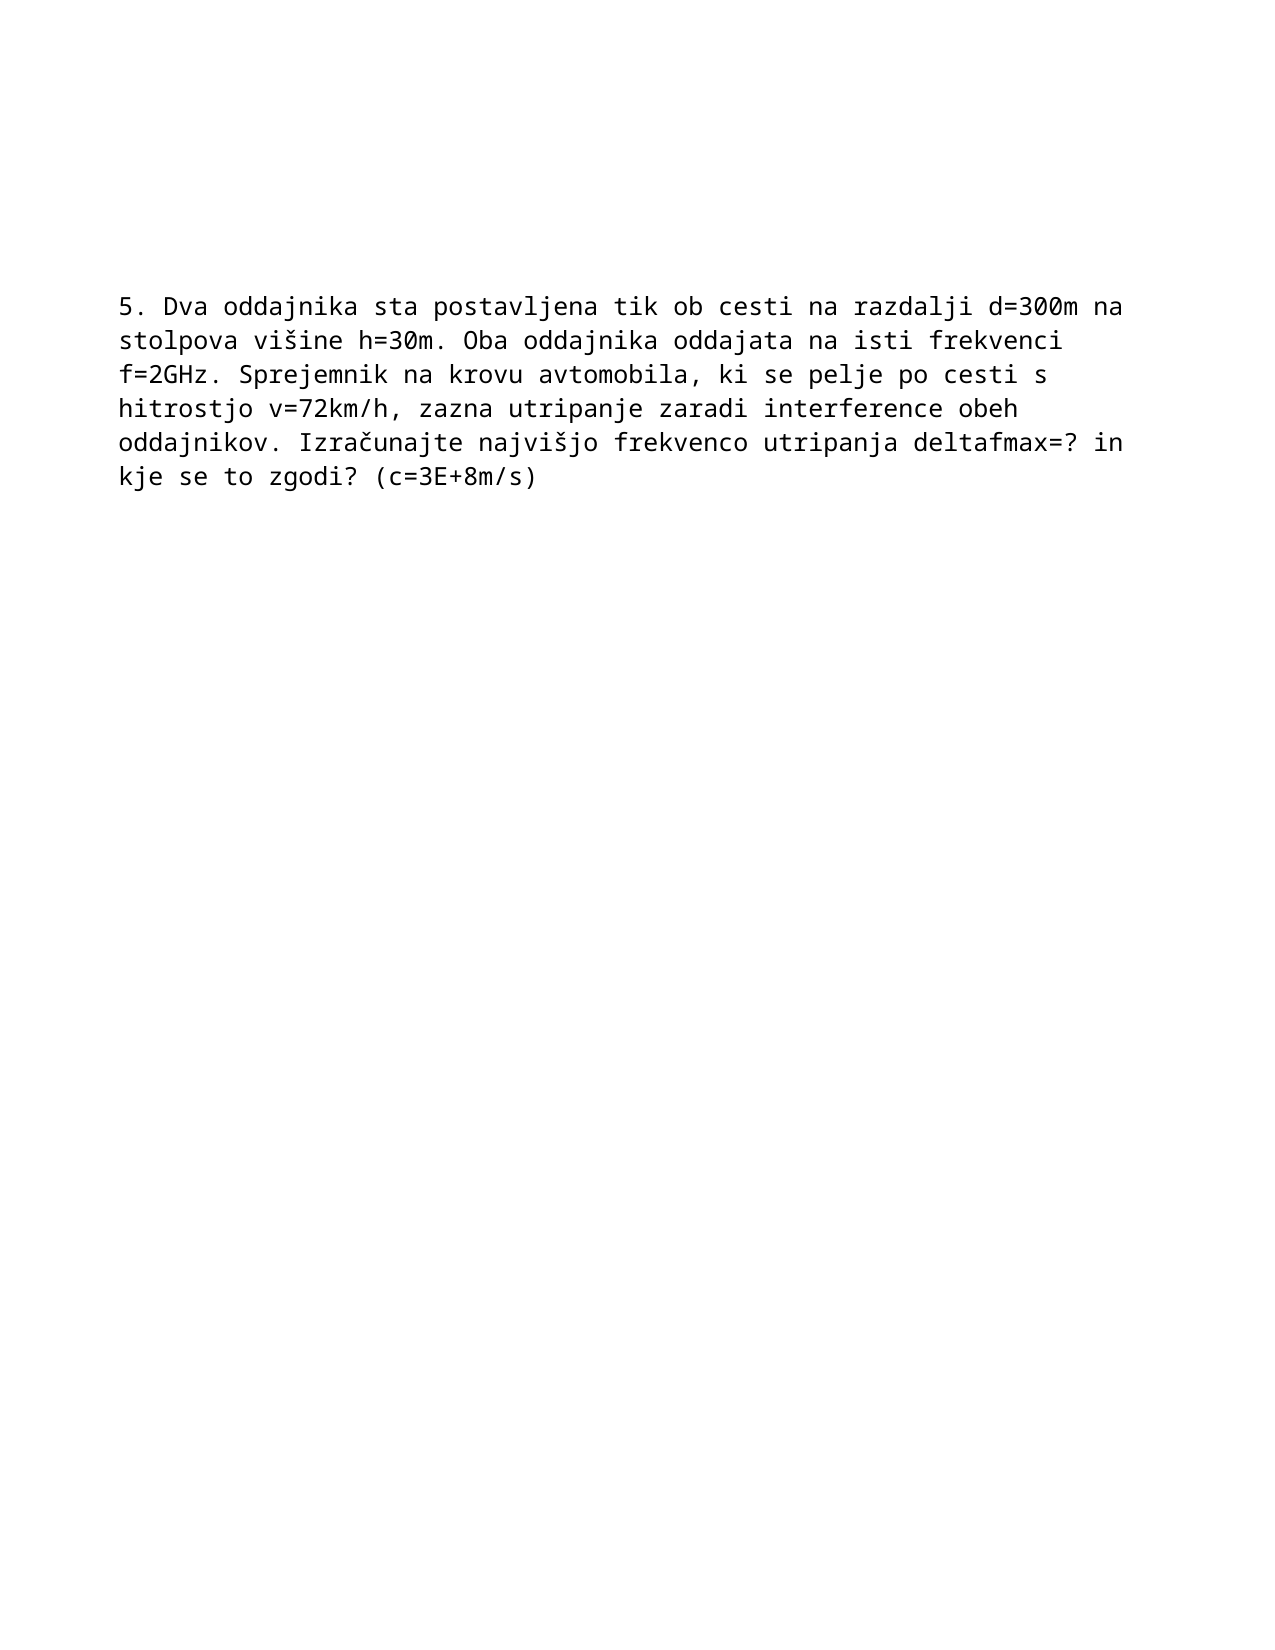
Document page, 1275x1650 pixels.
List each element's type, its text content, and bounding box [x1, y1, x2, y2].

text 5. Dva oddajnika sta postavljena tik ob cesti na razdalji d=300m na stolpova višine h=30m. Oba oddajnika oddajata na isti frekvenci f=2GHz. Sprejemnik na krovu avtomobila, ki se pelje po cesti s hitrostjo v=72km/h, zazna utripanje zaradi interference obeh oddajnikov. Izračunajte najvišjo frekvenco utripanja deltafmax=? in kje se to zgodi? (c=3E+8m/s) [118, 288, 1157, 493]
